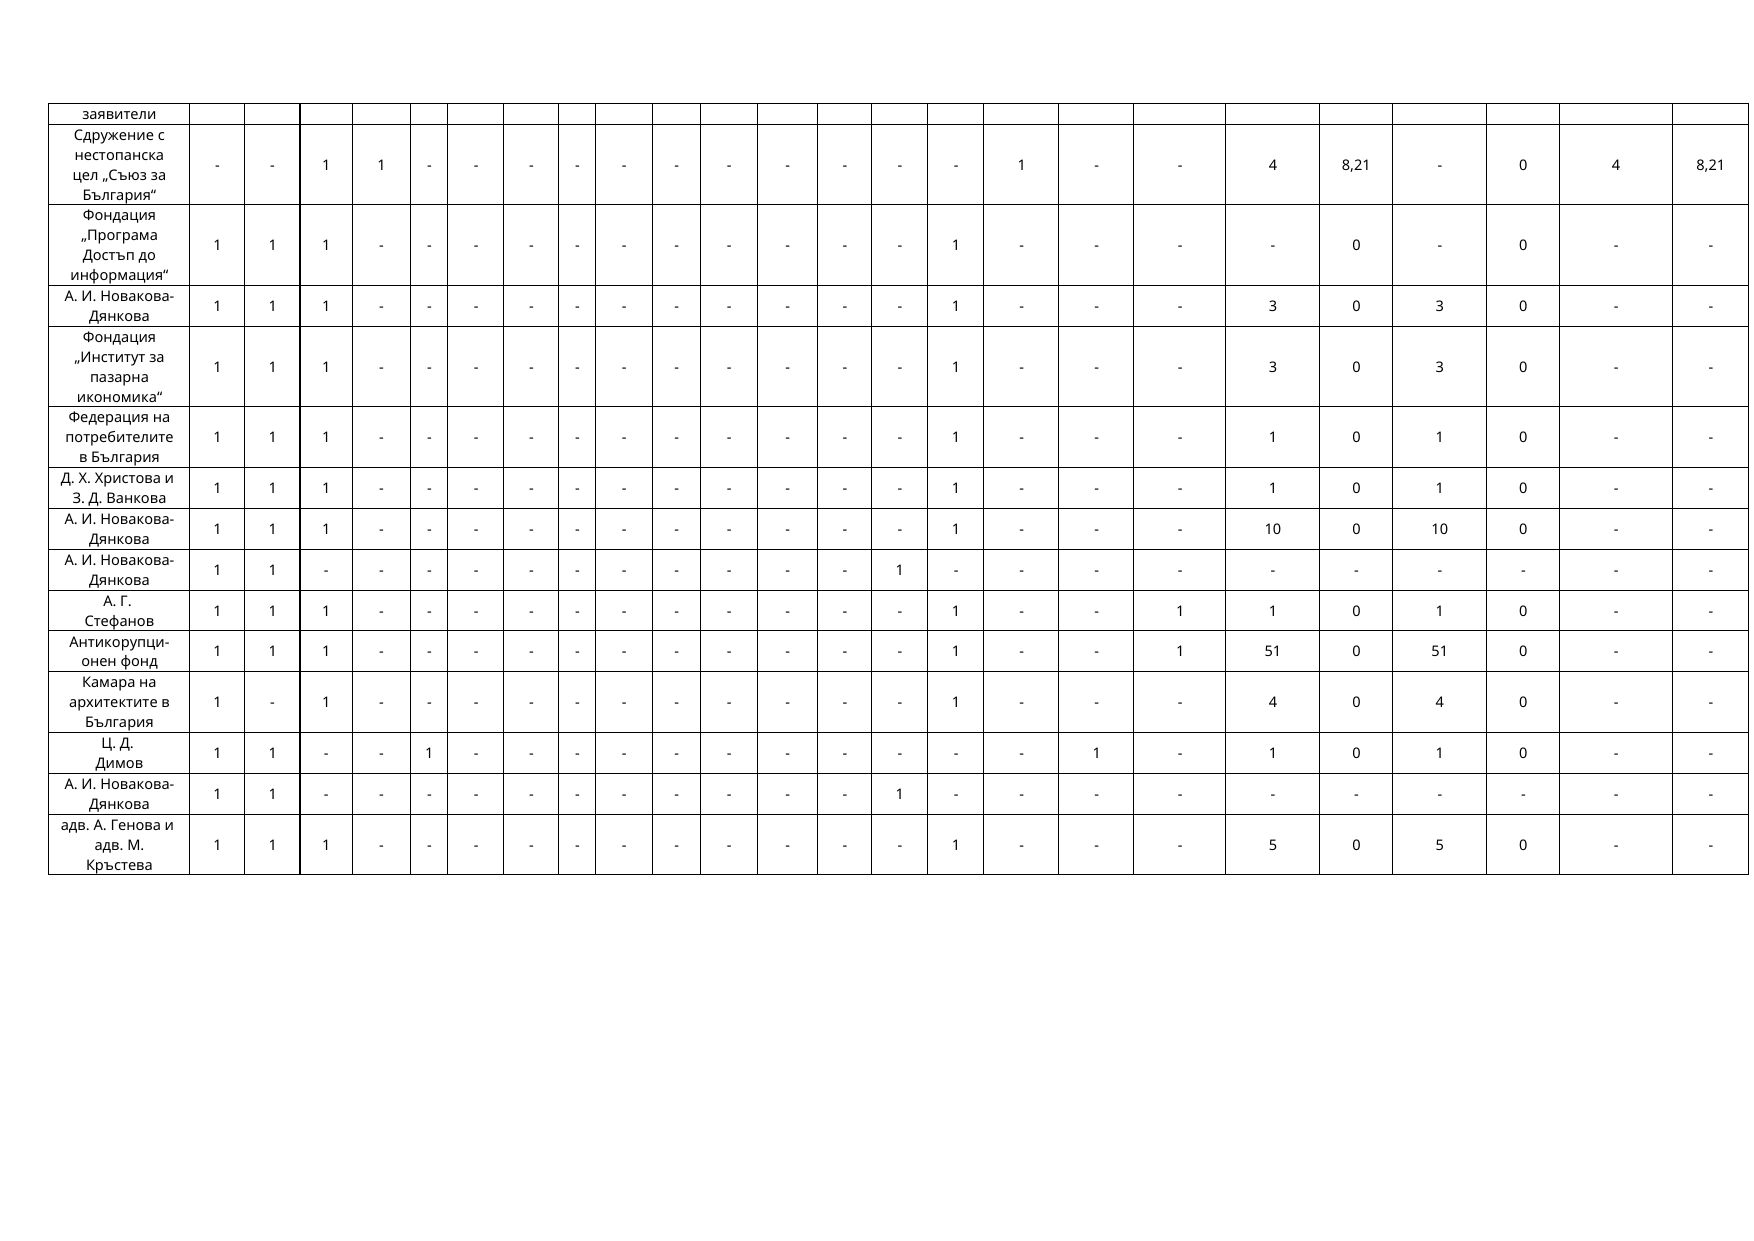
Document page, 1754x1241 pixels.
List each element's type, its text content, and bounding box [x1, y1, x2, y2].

table_cell - [596, 672, 652, 732]
table_cell - [1059, 815, 1133, 874]
table_cell Ц. Д. Димов [49, 733, 189, 773]
table_cell - [984, 205, 1058, 285]
table_cell 1 [190, 327, 244, 406]
table_cell - [504, 815, 558, 874]
table_cell 1 [301, 205, 352, 285]
table_cell - [596, 327, 652, 406]
table_cell - [984, 815, 1058, 874]
table_cell - [448, 125, 503, 204]
table_cell - [701, 672, 757, 732]
table_cell - [596, 550, 652, 589]
table_cell [559, 104, 595, 123]
table_cell - [872, 672, 927, 732]
table_cell 1 [1134, 591, 1225, 630]
table_cell 1 [245, 205, 299, 285]
table_cell 1 [190, 286, 244, 326]
table_cell - [448, 205, 503, 285]
table_cell 0 [1487, 591, 1559, 630]
table_cell - [872, 815, 927, 874]
table_cell - [353, 468, 410, 508]
table_cell [928, 104, 983, 123]
table_cell - [1059, 509, 1133, 549]
table_cell - [596, 733, 652, 773]
table_cell - [596, 815, 652, 874]
table_cell 1 [245, 509, 299, 549]
table_cell - [411, 468, 447, 508]
table_cell - [653, 407, 700, 467]
table_cell - [504, 125, 558, 204]
table_cell 0 [1320, 468, 1392, 508]
table_cell 1 [190, 672, 244, 732]
table_cell - [701, 327, 757, 406]
table_cell - [1393, 205, 1486, 285]
table_cell - [353, 631, 410, 671]
table_cell - [353, 286, 410, 326]
table_cell - [701, 631, 757, 671]
table_cell - [818, 509, 871, 549]
table_cell - [984, 550, 1058, 589]
table_cell 1 [411, 733, 447, 773]
table_cell - [353, 774, 410, 813]
table_cell 0 [1320, 631, 1392, 671]
table_cell [872, 104, 927, 123]
table_cell 10 [1393, 509, 1486, 549]
table_cell - [818, 550, 871, 589]
table_cell 4 [1560, 125, 1672, 204]
table_cell - [448, 631, 503, 671]
table_cell - [301, 733, 352, 773]
table_cell - [1560, 733, 1672, 773]
table_cell - [1226, 205, 1319, 285]
table_cell - [1059, 327, 1133, 406]
table_cell - [504, 550, 558, 589]
table_cell 1 [245, 550, 299, 589]
table_cell 1 [245, 733, 299, 773]
table_cell - [596, 468, 652, 508]
table_cell - [1059, 205, 1133, 285]
table_cell - [872, 286, 927, 326]
table_cell - [758, 815, 817, 874]
table_cell - [559, 591, 595, 630]
table_cell - [818, 468, 871, 508]
table_cell 1 [245, 631, 299, 671]
table_cell 0 [1320, 327, 1392, 406]
table_cell Фондация „Програма Достъп до информация“ [49, 205, 189, 285]
table_cell 4 [1226, 672, 1319, 732]
table_cell - [1560, 468, 1672, 508]
table_cell - [1393, 125, 1486, 204]
table_cell Д. Х. Христова и З. Д. Ванкова [49, 468, 189, 508]
table_cell 1 [190, 631, 244, 671]
table_cell - [653, 815, 700, 874]
table_cell - [1673, 468, 1748, 508]
table_cell - [653, 509, 700, 549]
table_cell 1 [1393, 591, 1486, 630]
table_cell - [245, 672, 299, 732]
table_cell - [504, 733, 558, 773]
table_cell - [928, 125, 983, 204]
table_cell - [1134, 672, 1225, 732]
table_cell - [596, 509, 652, 549]
table_cell [1226, 104, 1319, 123]
table_cell 1 [301, 125, 352, 204]
table_cell - [596, 407, 652, 467]
table_cell - [928, 733, 983, 773]
table_cell 1 [928, 407, 983, 467]
table_cell 3 [1226, 286, 1319, 326]
table_cell 1 [928, 205, 983, 285]
table_cell [596, 104, 652, 123]
table_cell - [758, 591, 817, 630]
table_cell - [1393, 774, 1486, 813]
table_cell - [301, 774, 352, 813]
table_cell - [653, 468, 700, 508]
table_cell - [701, 509, 757, 549]
table_cell - [559, 327, 595, 406]
table_cell 51 [1393, 631, 1486, 671]
table_cell 1 [301, 327, 352, 406]
table_cell [353, 104, 410, 123]
table_cell - [353, 550, 410, 589]
table_cell - [758, 286, 817, 326]
table_cell - [701, 125, 757, 204]
table_cell - [1673, 774, 1748, 813]
table_cell - [1487, 774, 1559, 813]
table_cell 1 [984, 125, 1058, 204]
table_cell - [411, 631, 447, 671]
table_cell 1 [928, 286, 983, 326]
table_cell - [1560, 509, 1672, 549]
table_cell - [653, 205, 700, 285]
table_cell - [559, 733, 595, 773]
table_cell 0 [1487, 672, 1559, 732]
table_cell - [411, 125, 447, 204]
table_cell - [872, 468, 927, 508]
table_cell - [559, 407, 595, 467]
table_cell - [448, 733, 503, 773]
table_cell 1 [1226, 407, 1319, 467]
table_cell - [411, 407, 447, 467]
table_cell 1 [190, 591, 244, 630]
table_cell - [1673, 550, 1748, 589]
table_cell А. И. Новакова-Дянкова [49, 286, 189, 326]
table_cell - [1320, 550, 1392, 589]
table_cell 0 [1487, 631, 1559, 671]
table_cell 51 [1226, 631, 1319, 671]
table_cell - [984, 327, 1058, 406]
table_cell - [504, 205, 558, 285]
table_cell - [504, 631, 558, 671]
table_cell А. И. Новакова-Дянкова [49, 774, 189, 813]
table_cell - [758, 205, 817, 285]
table_cell - [411, 774, 447, 813]
table_cell - [559, 774, 595, 813]
table_cell - [653, 631, 700, 671]
table_cell 1 [190, 550, 244, 589]
table_cell - [1059, 125, 1133, 204]
table_cell - [1673, 407, 1748, 467]
table_cell - [1560, 591, 1672, 630]
table_cell - [984, 286, 1058, 326]
table_cell - [872, 509, 927, 549]
table_cell Фондация „Институт за пазарна икономика“ [49, 327, 189, 406]
table_cell 0 [1487, 407, 1559, 467]
table_cell 0 [1320, 286, 1392, 326]
table_cell - [701, 205, 757, 285]
table_cell - [411, 327, 447, 406]
table_cell - [559, 468, 595, 508]
table_cell 4 [1393, 672, 1486, 732]
table_cell - [190, 125, 244, 204]
table_cell - [818, 733, 871, 773]
table_cell - [353, 205, 410, 285]
table_cell [1560, 104, 1672, 123]
table_cell - [872, 125, 927, 204]
table_cell 1 [1393, 407, 1486, 467]
table_cell - [411, 550, 447, 589]
table_cell - [1134, 286, 1225, 326]
table_cell 0 [1320, 205, 1392, 285]
table_cell - [559, 125, 595, 204]
table_cell 0 [1487, 286, 1559, 326]
table_cell - [872, 631, 927, 671]
table_cell - [1134, 468, 1225, 508]
table_cell 0 [1320, 672, 1392, 732]
table_cell 0 [1487, 815, 1559, 874]
table_cell - [872, 591, 927, 630]
table_cell - [596, 125, 652, 204]
table_cell - [559, 631, 595, 671]
table_cell - [758, 672, 817, 732]
table_cell 1 [872, 550, 927, 589]
table_cell 0 [1487, 733, 1559, 773]
table_cell 1 [245, 591, 299, 630]
table_cell - [448, 468, 503, 508]
table_cell 1 [190, 815, 244, 874]
table_cell - [596, 205, 652, 285]
table_cell [701, 104, 757, 123]
table_cell - [1673, 631, 1748, 671]
table_cell - [411, 591, 447, 630]
table_cell - [353, 733, 410, 773]
table_cell 1 [1393, 468, 1486, 508]
table_cell - [653, 550, 700, 589]
table_cell - [984, 407, 1058, 467]
table_cell 1 [190, 774, 244, 813]
table_cell Федерация на потребителите в България [49, 407, 189, 467]
table_cell - [1673, 509, 1748, 549]
table_cell - [1560, 327, 1672, 406]
table_cell 1 [245, 774, 299, 813]
table_cell 0 [1320, 407, 1392, 467]
table_cell 1 [190, 205, 244, 285]
table_cell 1 [245, 286, 299, 326]
table_cell 0 [1487, 468, 1559, 508]
table_cell - [1134, 550, 1225, 589]
table_cell - [1134, 815, 1225, 874]
table_cell - [1226, 550, 1319, 589]
table_cell - [1560, 774, 1672, 813]
table_cell - [559, 550, 595, 589]
table_cell - [818, 631, 871, 671]
table_cell 1 [1393, 733, 1486, 773]
table_cell - [596, 774, 652, 813]
table_cell 0 [1320, 815, 1392, 874]
table_cell - [818, 205, 871, 285]
table_cell - [1134, 205, 1225, 285]
table_cell А. Г. Стефанов [49, 591, 189, 630]
table_cell 1 [928, 672, 983, 732]
table_cell 1 [301, 815, 352, 874]
table_cell - [872, 407, 927, 467]
table_cell - [353, 407, 410, 467]
table_cell 1 [190, 733, 244, 773]
table_cell - [448, 327, 503, 406]
table_cell заявители [49, 104, 189, 123]
table_cell - [872, 733, 927, 773]
table_cell - [559, 286, 595, 326]
table_cell 1 [301, 631, 352, 671]
table_cell [1393, 104, 1486, 123]
table_cell 3 [1393, 286, 1486, 326]
table_cell [1673, 104, 1748, 123]
table_cell [411, 104, 447, 123]
table_cell 1 [1059, 733, 1133, 773]
table_cell 0 [1487, 509, 1559, 549]
table_cell - [984, 468, 1058, 508]
table_cell [984, 104, 1058, 123]
table_cell - [1673, 815, 1748, 874]
table_cell 1 [928, 468, 983, 508]
table_cell 1 [301, 509, 352, 549]
table_cell - [411, 815, 447, 874]
table_cell - [559, 509, 595, 549]
table_cell 1 [1226, 591, 1319, 630]
table_cell [301, 104, 352, 123]
table_cell 1 [872, 774, 927, 813]
table_cell - [1560, 286, 1672, 326]
table_cell - [353, 509, 410, 549]
table_cell - [353, 591, 410, 630]
table_cell 1 [245, 407, 299, 467]
table_cell - [653, 733, 700, 773]
table_cell 1 [245, 468, 299, 508]
table_cell - [448, 550, 503, 589]
table_cell - [1560, 672, 1672, 732]
table_cell - [758, 327, 817, 406]
table_cell [1320, 104, 1392, 123]
table_cell - [818, 774, 871, 813]
table_cell 0 [1487, 125, 1559, 204]
table_cell 1 [928, 509, 983, 549]
table_cell 5 [1226, 815, 1319, 874]
table_cell - [653, 672, 700, 732]
table_cell - [559, 205, 595, 285]
table_cell - [448, 509, 503, 549]
table_cell - [1059, 468, 1133, 508]
table_cell - [653, 327, 700, 406]
table_cell - [1673, 327, 1748, 406]
table_cell - [984, 591, 1058, 630]
table_cell - [1059, 631, 1133, 671]
table_cell - [1134, 774, 1225, 813]
table_cell - [1673, 733, 1748, 773]
table_cell - [353, 815, 410, 874]
table_cell 1 [301, 468, 352, 508]
table_cell 1 [928, 631, 983, 671]
table_cell [1487, 104, 1559, 123]
table_cell Камара на архитектите в България [49, 672, 189, 732]
table_cell - [758, 125, 817, 204]
table_cell А. И. Новакова-Дянкова [49, 550, 189, 589]
table_cell [758, 104, 817, 123]
table_cell - [1134, 509, 1225, 549]
table_cell - [1673, 591, 1748, 630]
table_cell 1 [190, 468, 244, 508]
table_cell - [504, 509, 558, 549]
table_cell - [818, 327, 871, 406]
table_cell - [1059, 286, 1133, 326]
table_cell - [701, 468, 757, 508]
table_cell - [758, 631, 817, 671]
table_cell - [1560, 631, 1672, 671]
table_cell - [1134, 327, 1225, 406]
table_cell - [1320, 774, 1392, 813]
table_cell [190, 104, 244, 123]
table_cell [818, 104, 871, 123]
table_cell 1 [353, 125, 410, 204]
table_cell - [1059, 591, 1133, 630]
table_cell А. И. Новакова-Дянкова [49, 509, 189, 549]
table_cell 1 [245, 815, 299, 874]
table_cell 0 [1487, 205, 1559, 285]
table_cell - [818, 815, 871, 874]
table_cell 3 [1226, 327, 1319, 406]
table_cell - [701, 407, 757, 467]
table_cell - [818, 672, 871, 732]
table_cell - [701, 591, 757, 630]
table_cell - [504, 468, 558, 508]
table_cell - [596, 631, 652, 671]
table_cell - [1673, 205, 1748, 285]
table_cell 1 [928, 815, 983, 874]
table_cell адв. А. Генова и адв. М. Кръстева [49, 815, 189, 874]
table_cell [1134, 104, 1225, 123]
table_cell - [758, 733, 817, 773]
table_cell - [818, 125, 871, 204]
table_cell - [411, 205, 447, 285]
table_cell - [653, 286, 700, 326]
table_cell 1 [245, 327, 299, 406]
table_cell - [1560, 205, 1672, 285]
table_cell 0 [1320, 591, 1392, 630]
table_cell [1059, 104, 1133, 123]
table_cell - [1059, 407, 1133, 467]
table_cell 1 [301, 591, 352, 630]
table_cell - [504, 774, 558, 813]
table_cell - [448, 672, 503, 732]
table_cell [448, 104, 503, 123]
table_cell 0 [1487, 327, 1559, 406]
table_cell - [1560, 815, 1672, 874]
table_cell 1 [1226, 733, 1319, 773]
table_cell - [758, 407, 817, 467]
table_cell - [1059, 774, 1133, 813]
table_cell - [1059, 550, 1133, 589]
table_cell - [245, 125, 299, 204]
table_cell - [758, 468, 817, 508]
table_cell - [1560, 550, 1672, 589]
table_cell - [653, 125, 700, 204]
table_cell - [1560, 407, 1672, 467]
table_cell 1 [301, 286, 352, 326]
table_cell - [596, 286, 652, 326]
table_cell - [411, 509, 447, 549]
table_cell 4 [1226, 125, 1319, 204]
table_cell - [701, 550, 757, 589]
table_cell 1 [301, 672, 352, 732]
table_cell 8,21 [1320, 125, 1392, 204]
table_cell - [872, 327, 927, 406]
table_cell 0 [1320, 733, 1392, 773]
table_cell 5 [1393, 815, 1486, 874]
table_cell 1 [190, 407, 244, 467]
table_cell - [504, 407, 558, 467]
table_cell [653, 104, 700, 123]
table_cell - [872, 205, 927, 285]
table_cell Сдружение с нестопанска цел „Съюз за България“ [49, 125, 189, 204]
table_cell - [1134, 733, 1225, 773]
table_cell - [928, 774, 983, 813]
table_cell - [818, 286, 871, 326]
table_cell - [1134, 125, 1225, 204]
table_cell - [448, 774, 503, 813]
table_cell - [448, 815, 503, 874]
table_cell 1 [928, 591, 983, 630]
table_cell - [758, 774, 817, 813]
table_cell - [448, 591, 503, 630]
table_cell - [1059, 672, 1133, 732]
table_cell - [984, 672, 1058, 732]
table_cell 10 [1226, 509, 1319, 549]
table_cell 1 [301, 407, 352, 467]
table_cell - [1134, 407, 1225, 467]
table_cell - [818, 591, 871, 630]
table_cell - [1226, 774, 1319, 813]
table_cell - [504, 672, 558, 732]
table_cell - [448, 407, 503, 467]
table_cell 1 [190, 509, 244, 549]
table_cell - [448, 286, 503, 326]
table_cell 0 [1320, 509, 1392, 549]
table_cell - [353, 327, 410, 406]
table_cell 3 [1393, 327, 1486, 406]
table_cell - [559, 672, 595, 732]
table_cell - [701, 733, 757, 773]
table_cell - [559, 815, 595, 874]
table_cell - [353, 672, 410, 732]
table_cell 1 [1134, 631, 1225, 671]
table_cell - [928, 550, 983, 589]
table_cell - [653, 774, 700, 813]
table_cell - [984, 733, 1058, 773]
table_cell 1 [928, 327, 983, 406]
table_cell - [701, 815, 757, 874]
table_cell - [701, 286, 757, 326]
table_cell - [984, 631, 1058, 671]
table_cell - [758, 550, 817, 589]
table_cell - [1393, 550, 1486, 589]
table_cell - [984, 509, 1058, 549]
table_cell - [504, 591, 558, 630]
table_cell - [1673, 286, 1748, 326]
table_cell 8,21 [1673, 125, 1748, 204]
table_cell - [504, 327, 558, 406]
table_cell - [596, 591, 652, 630]
table_cell Антикорупци-онен фонд [49, 631, 189, 671]
table_cell [504, 104, 558, 123]
table_cell - [411, 672, 447, 732]
table_cell - [1487, 550, 1559, 589]
table_cell - [411, 286, 447, 326]
table_cell - [701, 774, 757, 813]
table_cell - [818, 407, 871, 467]
table_cell - [653, 591, 700, 630]
table_cell - [1673, 672, 1748, 732]
table_cell - [301, 550, 352, 589]
table_cell - [504, 286, 558, 326]
table_cell [245, 104, 299, 123]
table_cell - [984, 774, 1058, 813]
table_cell - [758, 509, 817, 549]
table_cell 1 [1226, 468, 1319, 508]
